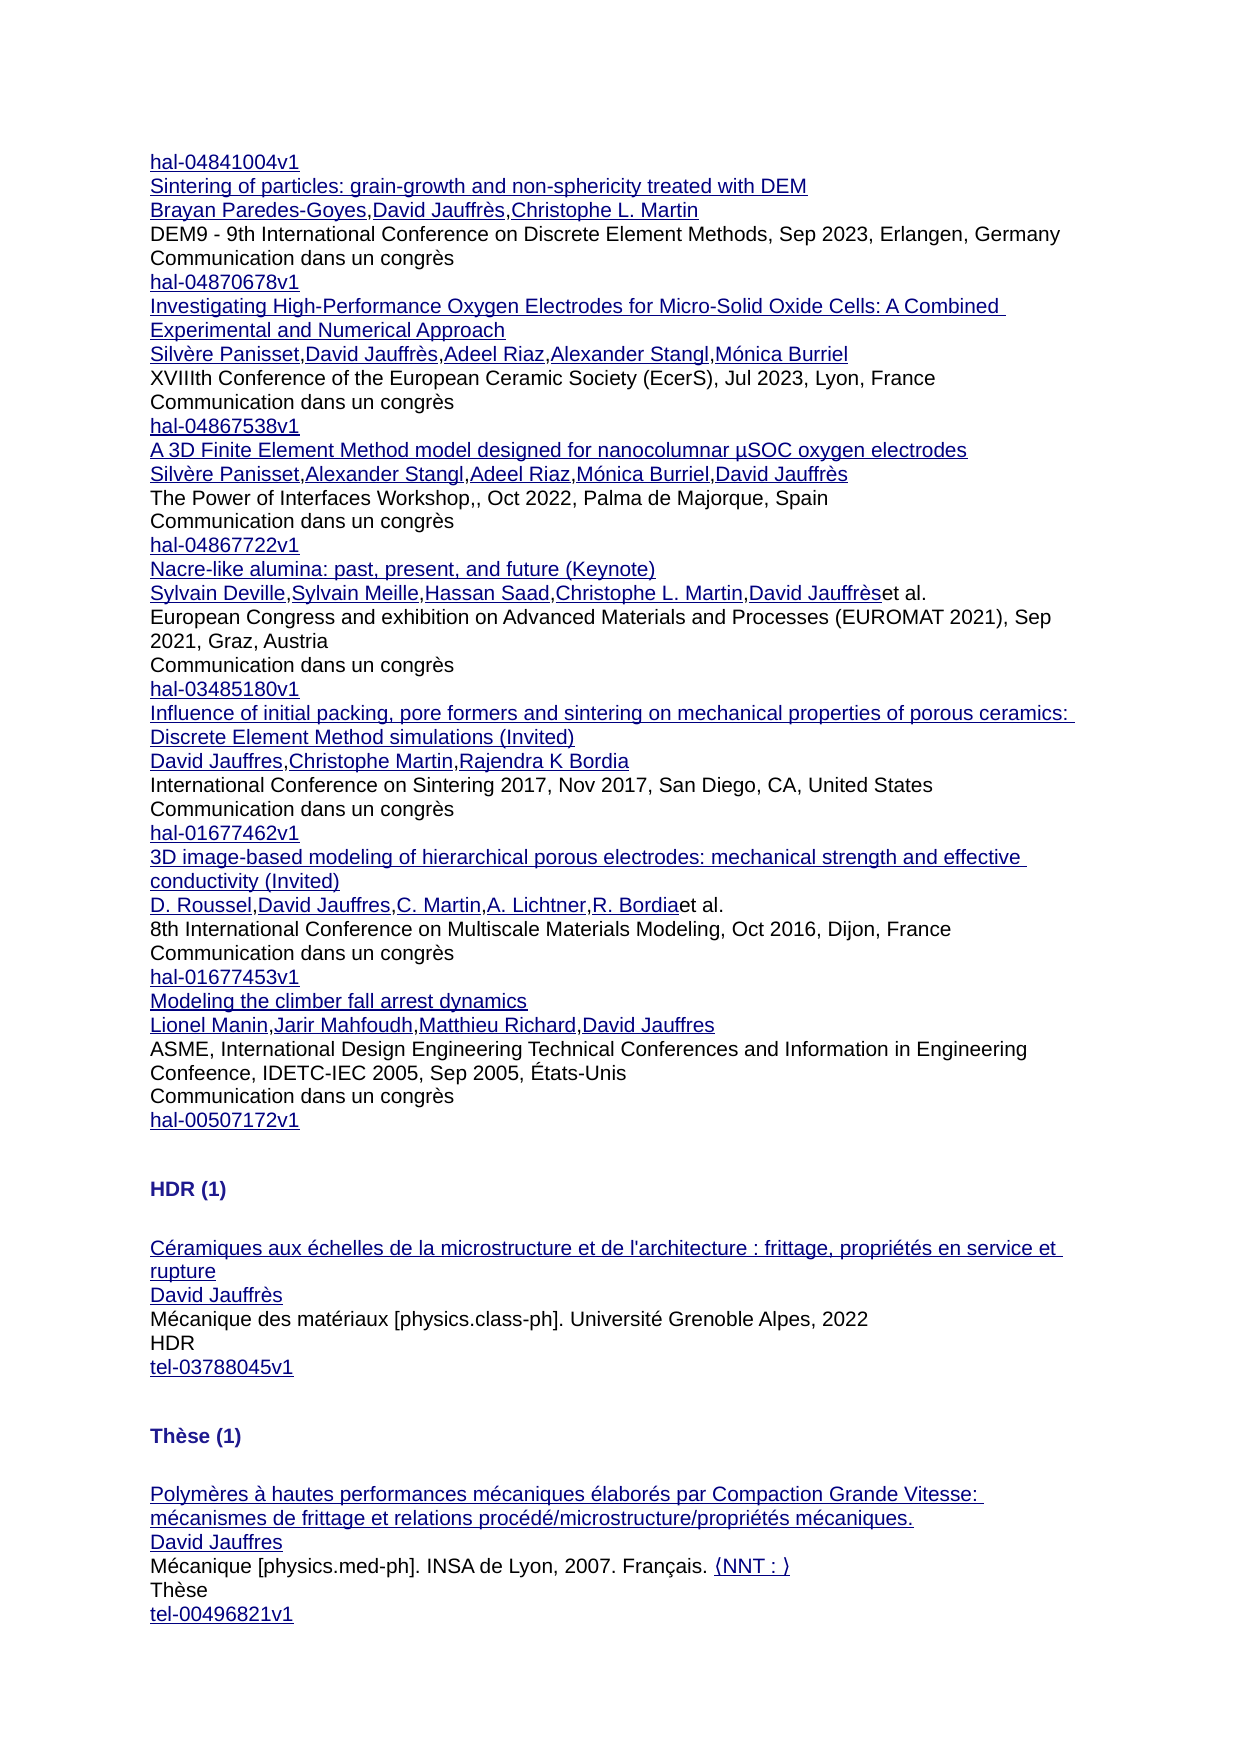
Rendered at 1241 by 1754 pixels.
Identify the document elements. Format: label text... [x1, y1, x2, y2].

subtitle HDR (1) [150, 1177, 1090, 1201]
subtitle Thèse (1) [150, 1424, 1090, 1448]
table_cell Modeling the climber fall arrest dynamics Lionel Manin,Jarir Mahfoudh,Matthieu Richard,David Jauffres ASME, International Design Engineering Technical Conferences and Information in Engineering Confeence, IDETC-IEC 2005, Sep 2005, États-Unis Communication dans un congrès hal-00507172v1 [150, 989, 1090, 1132]
table_cell Nacre-like alumina: past, present, and future (Keynote) Sylvain Deville,Sylvain Meille,Hassan Saad,Christophe L. Martin,David Jauffrèset al. European Congress and exhibition on Advanced Materials and Processes (EUROMAT 2021), Sep 2021, Graz, Austria Communication dans un congrès hal-03485180v1 [150, 557, 1090, 701]
table_cell Investigating High-Performance Oxygen Electrodes for Micro-Solid Oxide Cells: A Combined Experimental and Numerical Approach Silvère Panisset,David Jauffrès,Adeel Riaz,Alexander Stangl,Mónica Burriel XVIIIth Conference of the European Ceramic Society (EcerS), Jul 2023, Lyon, France Communication dans un congrès hal-04867538v1 [150, 294, 1090, 437]
table_cell 3D image‐based modeling of hierarchical porous electrodes: mechanical strength and effective conductivity (Invited) D. Roussel,David Jauffres,C. Martin,A. Lichtner,R. Bordiaet al. 8th International Conference on Multiscale Materials Modeling, Oct 2016, Dijon, France Communication dans un congrès hal-01677453v1 [150, 845, 1090, 988]
table_header Céramiques aux échelles de la microstructure et de l'architecture : frittage, propriétés en service et rupture David Jauffrès Mécanique des matériaux [physics.class-ph]. Université Grenoble Alpes, 2022 HDR tel-03788045v1 [150, 1235, 1090, 1379]
table_cell hal-04841004v1 [150, 150, 1090, 174]
table_cell A 3D Finite Element Method model designed for nanocolumnar µSOC oxygen electrodes Silvère Panisset,Alexander Stangl,Adeel Riaz,Mónica Burriel,David Jauffrès The Power of Interfaces Workshop,, Oct 2022, Palma de Majorque, Spain Communication dans un congrès hal-04867722v1 [150, 438, 1090, 557]
table_cell Sintering of particles: grain-growth and non-sphericity treated with DEM Brayan Paredes-Goyes,David Jauffrès,Christophe L. Martin DEM9 - 9th International Conference on Discrete Element Methods, Sep 2023, Erlangen, Germany Communication dans un congrès hal-04870678v1 [150, 174, 1090, 294]
table_cell Influence of initial packing, pore formers and sintering on mechanical properties of porous ceramics: Discrete Element Method simulations (Invited) David Jauffres,Christophe Martin,Rajendra K Bordia International Conference on Sintering 2017, Nov 2017, San Diego, CA, United States Communication dans un congrès hal-01677462v1 [150, 701, 1090, 845]
table_header Polymères à hautes performances mécaniques élaborés par Compaction Grande Vitesse: mécanismes de frittage et relations procédé/microstructure/propriétés mécaniques. David Jauffres Mécanique [physics.med-ph]. INSA de Lyon, 2007. Français. ⟨NNT : ⟩ Thèse tel-00496821v1 [150, 1482, 1090, 1626]
